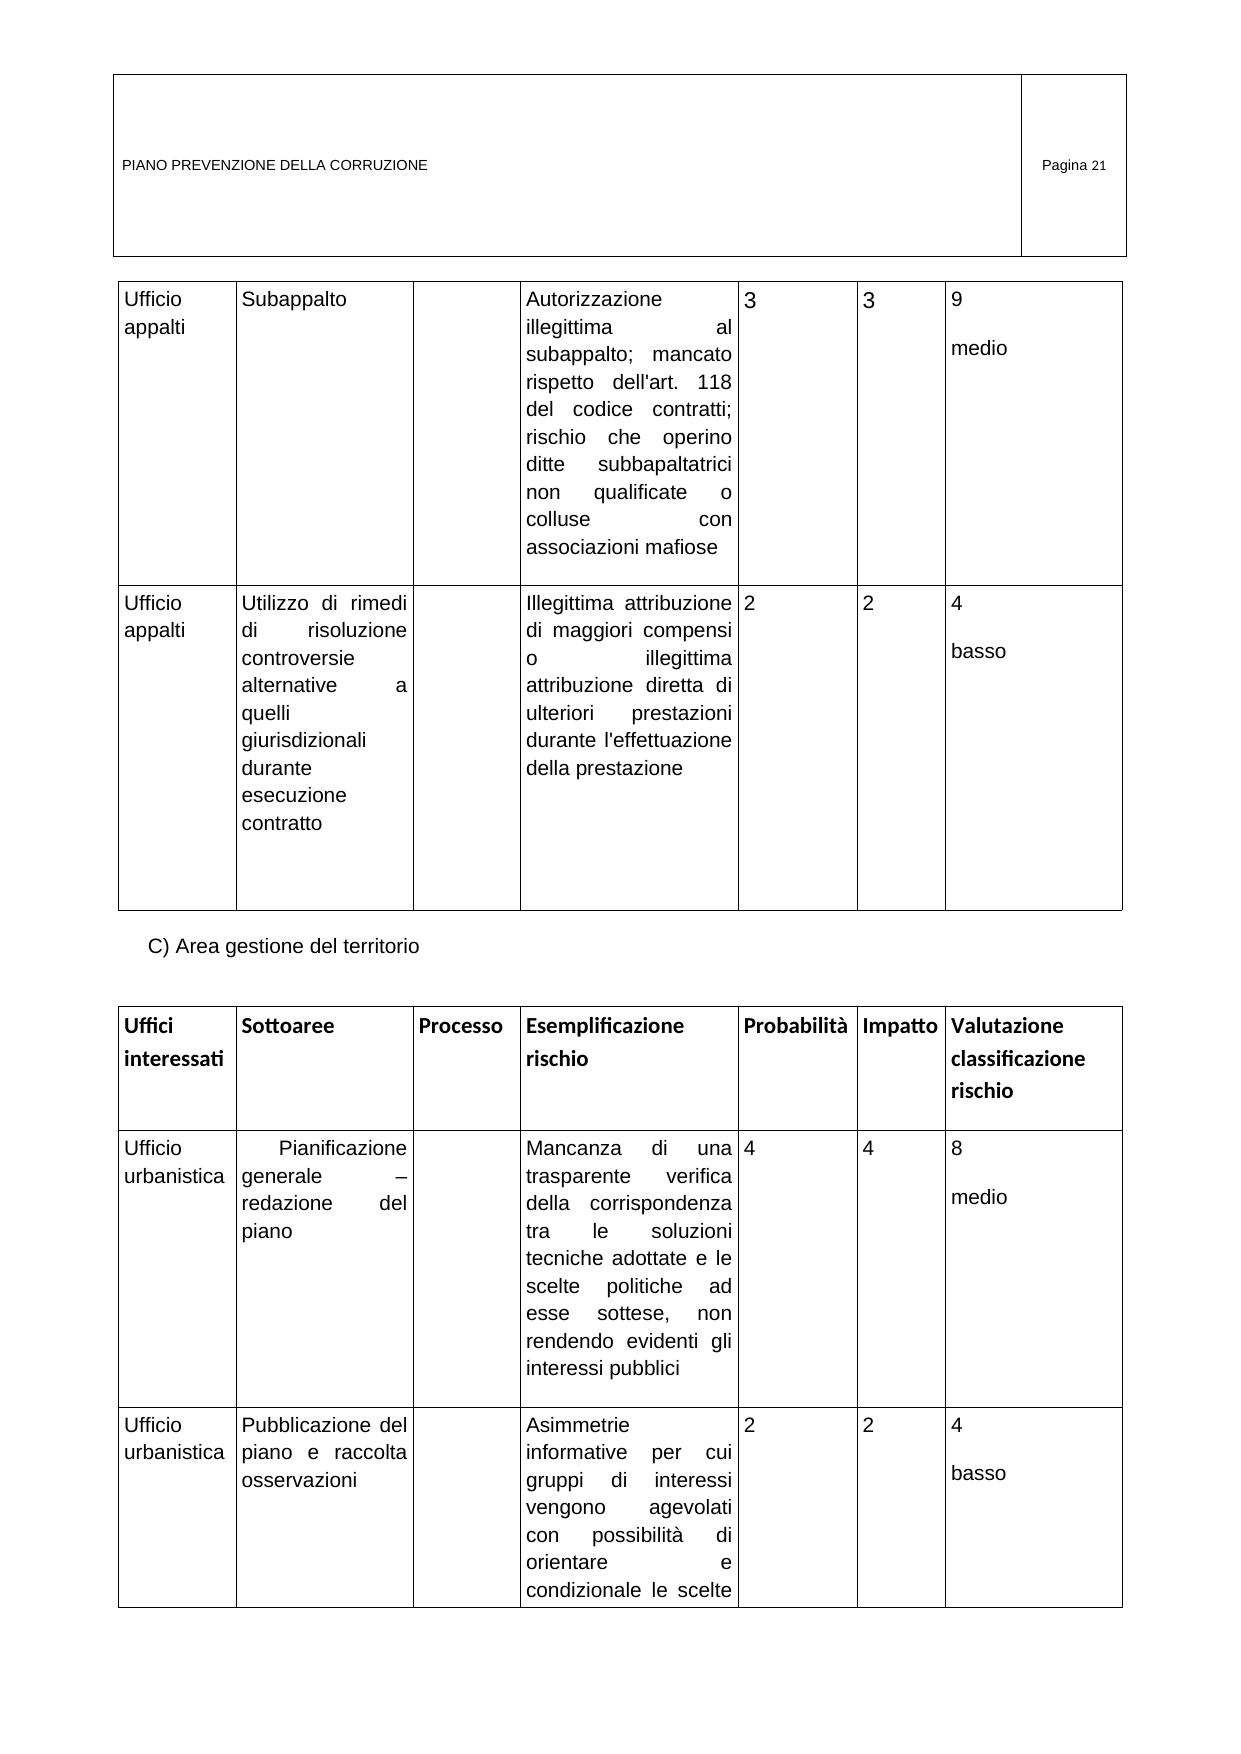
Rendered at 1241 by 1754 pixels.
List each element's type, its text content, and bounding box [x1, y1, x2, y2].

table_cell 9 medio [946, 282, 1122, 585]
table_cell Ufficio urbanistica [119, 1131, 236, 1407]
table_cell Subappalto [237, 282, 413, 585]
table_header Processo [414, 1007, 520, 1130]
table_cell 2 [739, 1408, 857, 1607]
table_cell Mancanza di una trasparente verifica della corrispondenza tra le soluzioni tecniche adottate e le scelte politiche ad esse sottese, non rendendo evidenti gli interessi pubblici [521, 1131, 738, 1407]
table_cell [414, 282, 520, 585]
table_cell [414, 586, 520, 910]
table_cell Autorizzazione illegittima al subappalto; mancato rispetto dell'art. 118 del codice contratti; rischio che operino ditte subbapaltatrici non qualificate o colluse con associazioni mafiose [521, 282, 738, 585]
table_cell 8 medio [946, 1131, 1122, 1407]
table_cell 4 basso [946, 586, 1122, 910]
table_cell Ufficio appalti [119, 586, 236, 910]
table_cell 3 [858, 282, 945, 585]
table_cell [414, 1408, 520, 1607]
table_cell 4 [858, 1131, 945, 1407]
table_cell 2 [858, 1408, 945, 1607]
table_cell Utilizzo di rimedi di risoluzione controversie alternative a quelli giurisdizionali durante esecuzione contratto [237, 586, 413, 910]
table_header Esemplificazione rischio [521, 1007, 738, 1130]
table_header Sottoaree [237, 1007, 413, 1130]
table_header Probabilità [739, 1007, 857, 1130]
table_cell Ufficio urbanistica [119, 1408, 236, 1607]
table_cell Asimmetrie informative per cui gruppi di interessi vengono agevolati con possibilità di orientare e condizionale le scelte [521, 1408, 738, 1607]
table_header Uffici interessati [119, 1007, 236, 1130]
table_cell 3 [739, 282, 857, 585]
table_cell 2 [858, 586, 945, 910]
table_cell 2 [739, 586, 857, 910]
table_header Valutazione classificazione rischio [946, 1007, 1122, 1130]
table_cell Pianificazione generale – redazione del piano [237, 1131, 413, 1407]
table_cell 4 [739, 1131, 857, 1407]
table_header Impatto [858, 1007, 945, 1130]
table_cell Pubblicazione del piano e raccolta osservazioni [237, 1408, 413, 1607]
table_cell Ufficio appalti [119, 282, 236, 585]
table_cell Illegittima attribuzione di maggiori compensi o illegittima attribuzione diretta di ulteriori prestazioni durante l'effettuazione della prestazione [521, 586, 738, 910]
table_cell 4 basso [946, 1408, 1122, 1607]
text C) Area gestione del territorio [148, 934, 1122, 958]
table_cell [414, 1131, 520, 1407]
